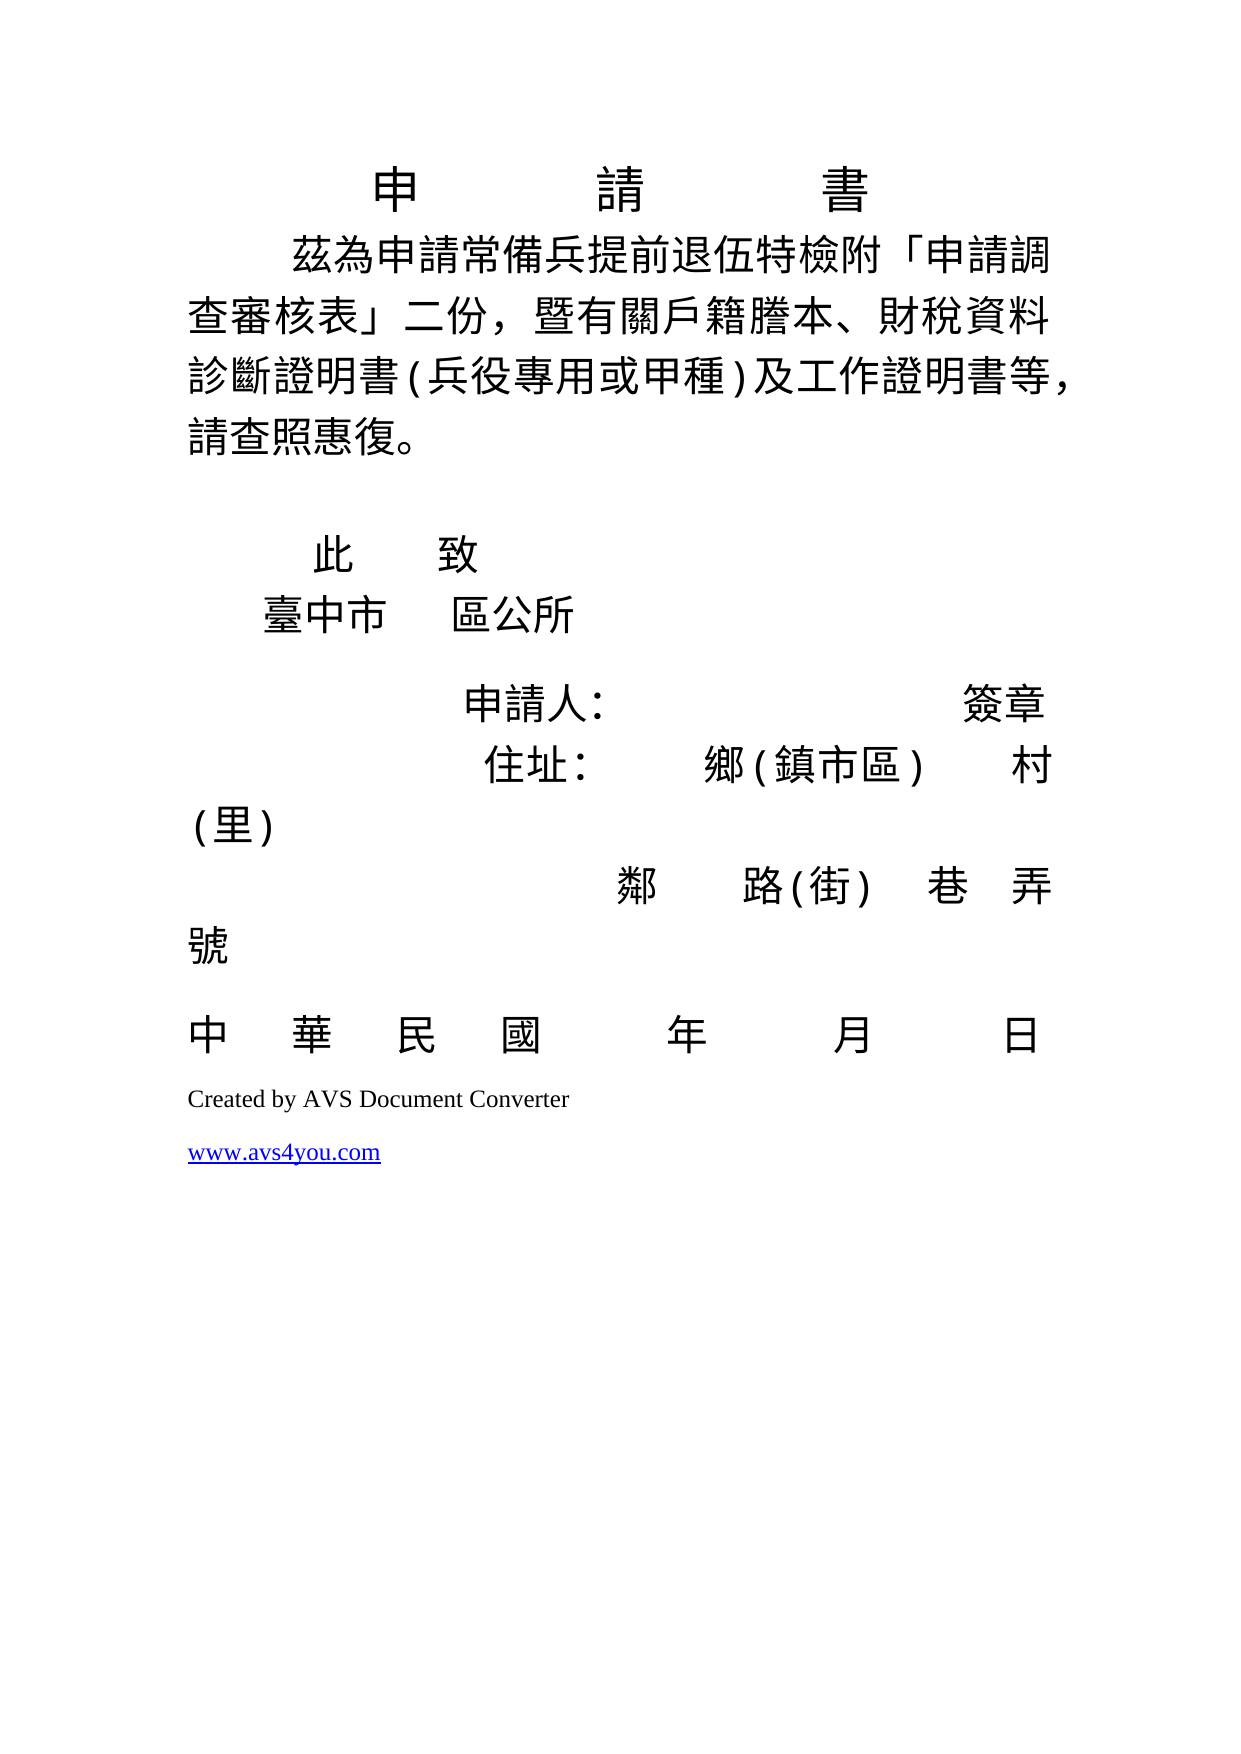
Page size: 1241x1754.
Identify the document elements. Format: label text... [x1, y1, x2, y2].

text 申請人： 簽章 [187, 671, 1053, 732]
text 茲為申請常備兵提前退伍特檢附「申請調查審核表」二份，暨有關戶籍謄本、財稅資料、診斷證明書(兵役專用或甲種)及工作證明書等，請查照惠復。 [187, 222, 1053, 464]
text 此 致 [187, 522, 1053, 582]
text www.avs4you.com [187, 1137, 1053, 1166]
text 申 請 書 [187, 150, 1053, 222]
text 鄰 路(街) 巷 弄 號 [187, 853, 1053, 974]
text 中 華 民 國 年 月 日 [187, 1002, 1053, 1063]
text 住址： 鄉(鎮市區) 村(里) [187, 732, 1053, 853]
text Created by AVS Document Converter [187, 1084, 1053, 1112]
text 臺中市 區公所 [187, 582, 1053, 643]
